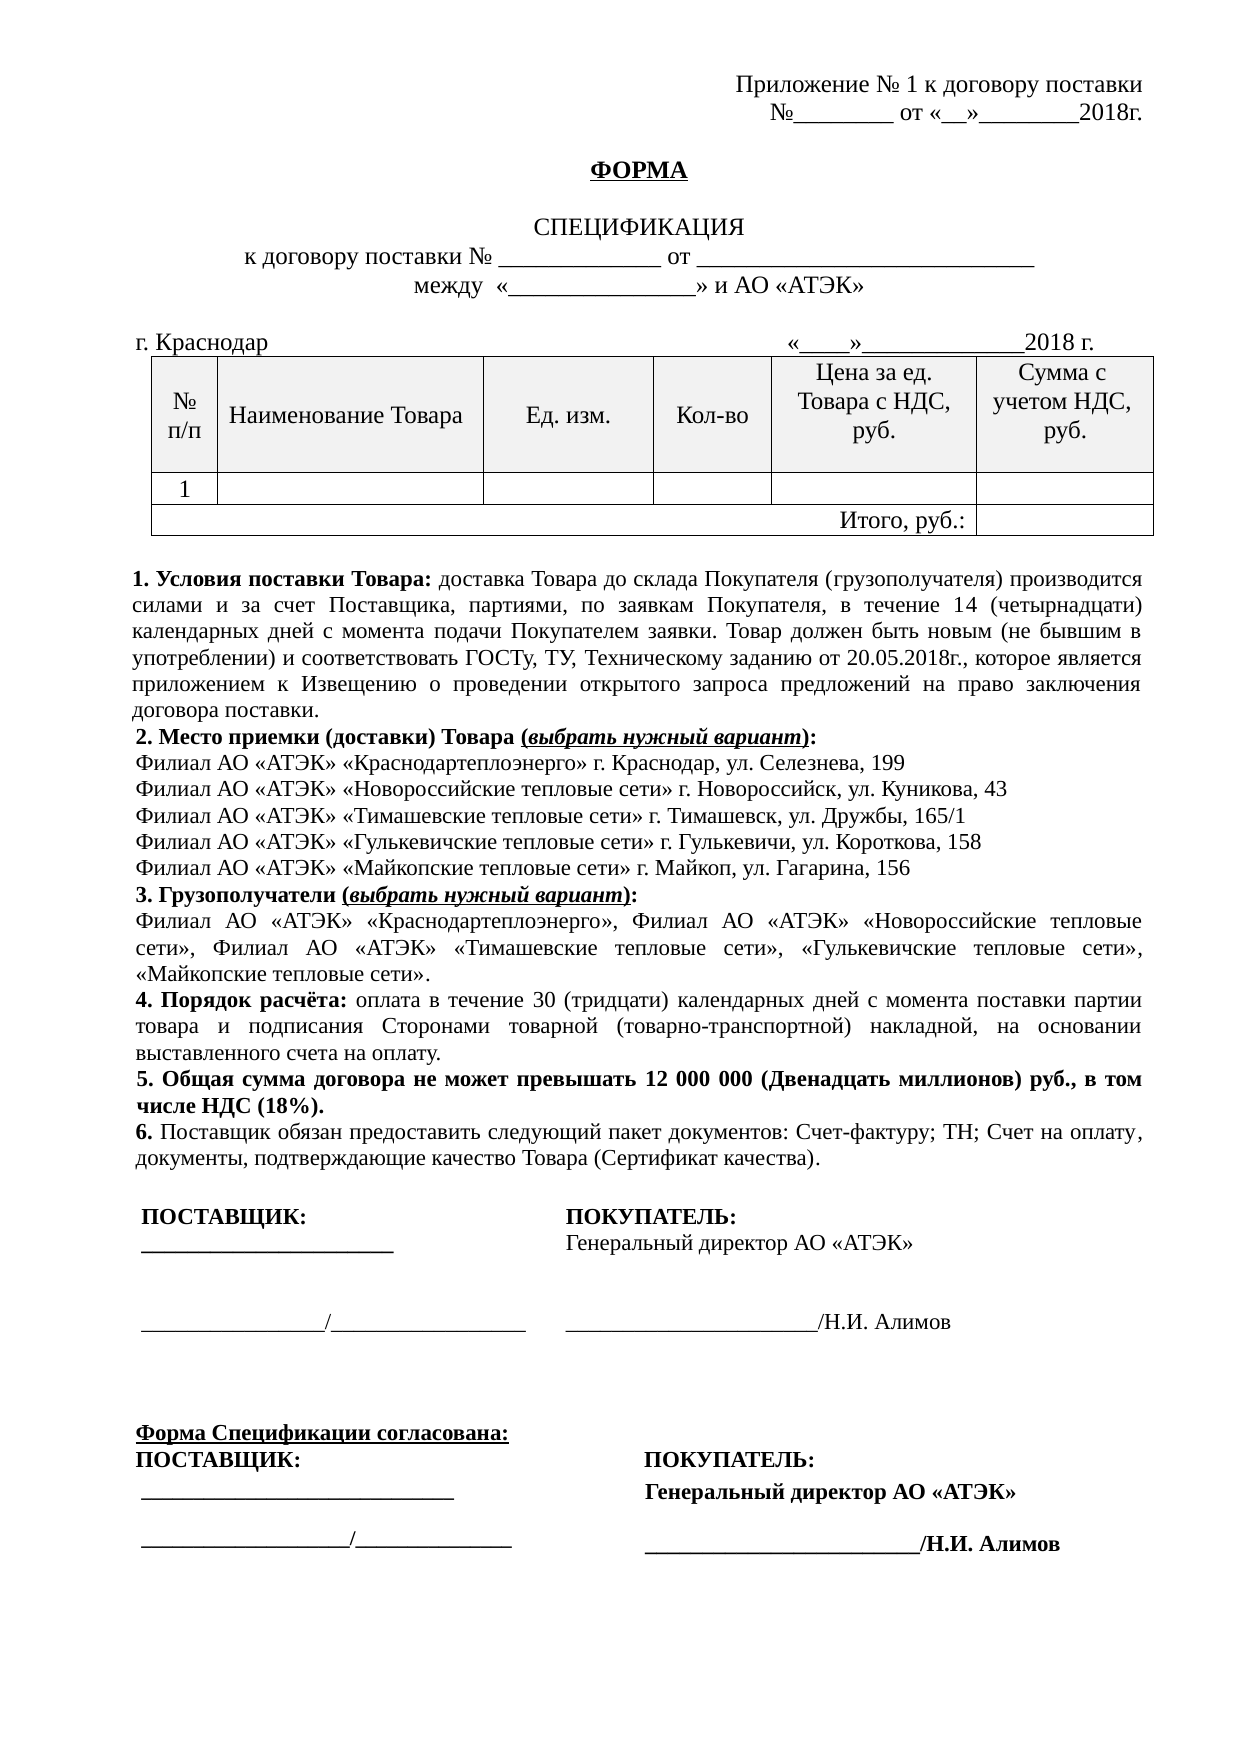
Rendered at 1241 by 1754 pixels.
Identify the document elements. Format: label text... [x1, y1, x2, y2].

table_cell [218, 473, 483, 503]
table_header ПОСТАВЩИК: ______________________ ________________/_________________ [135, 1171, 560, 1367]
table_header ПОКУПАТЕЛЬ: Генеральный директор АО «АТЭК» ______________________/Н.И. Алимов [560, 1171, 1143, 1367]
text Филиал АО «АТЭК» «Тимашевские тепловые сети» г. Тимашевск, ул. Дружбы, 165/1 [135, 802, 1143, 828]
table_cell [484, 473, 653, 503]
text 5. Общая сумма договора не может превышать 12 000 000 (Двенадцать миллионов) руб., в том числе НДС (18%). [136, 1065, 1143, 1118]
table_cell 1 [152, 473, 217, 503]
table_header Сумма с учетом НДС, руб. [977, 357, 1153, 472]
text Приложение № 1 к договору поставки [135, 69, 1143, 97]
text Филиал АО «АТЭК» «Майкопские тепловые сети» г. Майкоп, ул. Гагарина, 156 [135, 854, 1143, 881]
table_header Ед. изм. [484, 357, 653, 472]
text СПЕЦИФИКАЦИЯ к договору поставки № _____________ от ___________________________ [135, 212, 1143, 270]
table_cell [654, 473, 771, 503]
text г. Краснодар «____»_____________2018 г. [135, 327, 1143, 356]
table_cell [772, 473, 976, 503]
table_cell [977, 505, 1153, 535]
text 4. Порядок расчёта: оплата в течение 30 (тридцати) календарных дней с момента поставки партии товара и подписания Сторонами товарной (товарно-транспортной) накладной, на основании выставленного счета на оплату. [135, 986, 1143, 1065]
table_header Кол-во [654, 357, 771, 472]
text Филиал АО «АТЭК» «Краснодартеплоэнерго» г. Краснодар, ул. Селезнева, 199 [135, 749, 1143, 775]
text 3. Грузополучатели (выбрать нужный вариант): [135, 881, 1143, 907]
text между «_______________» и АО «АТЭК» [135, 270, 1143, 299]
table_header ______________________________ ____________________/_______________ [135, 1472, 639, 1563]
table_cell Итого, руб.: [152, 505, 976, 535]
text №________ от «__»________2018г. [135, 97, 1143, 126]
text 1. Условия поставки Товара: доставка Товара до склада Покупателя (грузополучателя) производится силами и за счет Поставщика, партиями, по заявкам Покупателя, в течение 14 (четырнадцати) календарных дней с момента подачи Покупателем заявки. Товар должен быть новым (не бывшим в употреблении) и соответствовать ГОСТу, ТУ, Техническому заданию от 20.05.2018г., которое является приложением к Извещению о проведении открытого запроса предложений на право заключения договора поставки. [132, 564, 1143, 723]
table_cell [977, 473, 1153, 503]
text Филиал АО «АТЭК» «Гулькевичские тепловые сети» г. Гулькевичи, ул. Короткова, 158 [135, 828, 1143, 854]
table_header № п/п [152, 357, 217, 472]
text Форма Спецификации согласована: [135, 1419, 1143, 1446]
text 6. Поставщик обязан предоставить следующий пакет документов: Счет-фактуру; ТН; Счет на оплату, документы, подтверждающие качество Товара (Сертификат качества). [135, 1118, 1143, 1171]
text Филиал АО «АТЭК» «Новороссийские тепловые сети» г. Новороссийск, ул. Куникова, 43 [135, 775, 1143, 802]
text Филиал АО «АТЭК» «Краснодартеплоэнерго», Филиал АО «АТЭК» «Новороссийские тепловые сети», Филиал АО «АТЭК» «Тимашевские тепловые сети», «Гулькевичские тепловые сети», «Майкопские тепловые сети». [135, 907, 1143, 986]
table_header Наименование Товара [218, 357, 483, 472]
text 2. Место приемки (доставки) Товара (выбрать нужный вариант): [135, 723, 1143, 749]
table_header Генеральный директор АО «АТЭК» ________________________/Н.И. Алимов [639, 1472, 1143, 1563]
text ФОРМА [135, 155, 1143, 184]
table_header Цена за ед. Товара с НДС, руб. [772, 357, 976, 472]
text ПОСТАВЩИК: ПОКУПАТЕЛЬ: [135, 1446, 1143, 1472]
